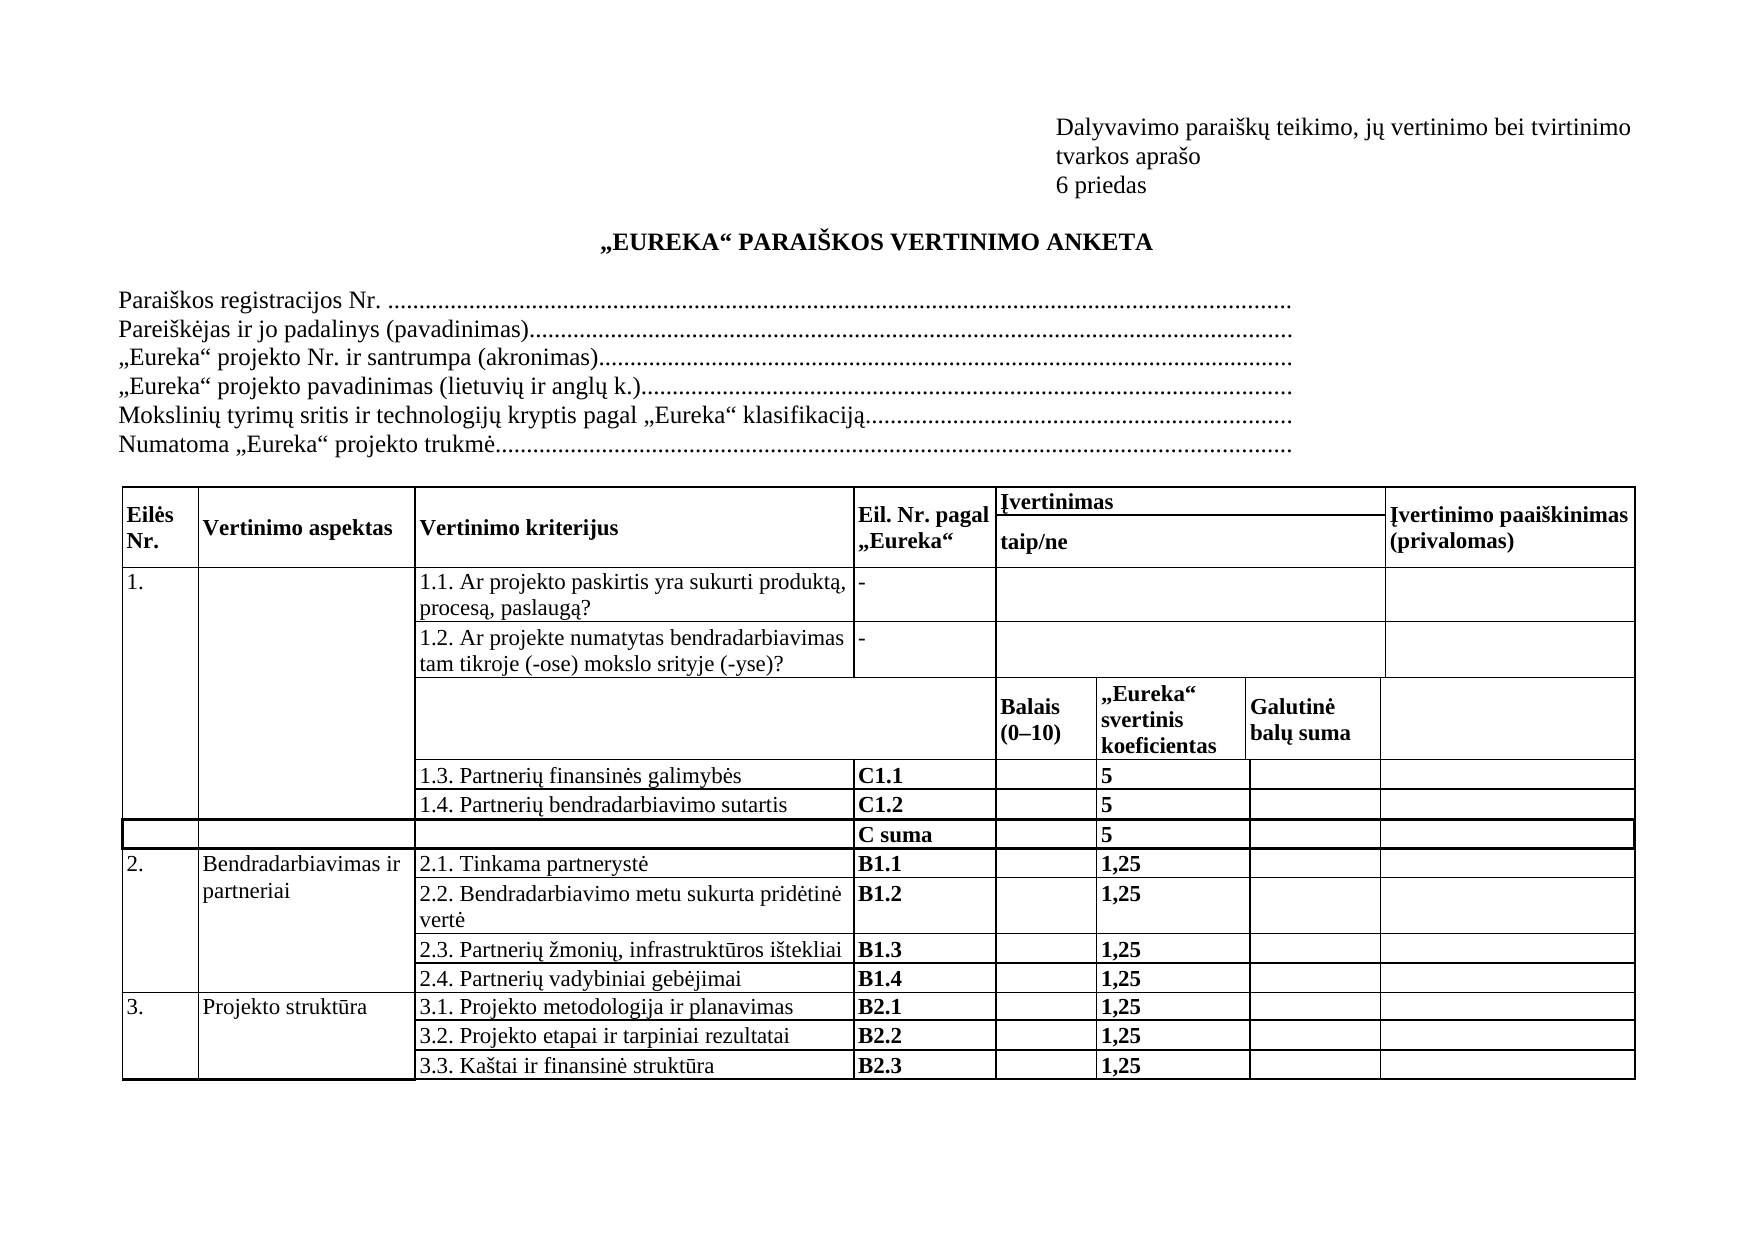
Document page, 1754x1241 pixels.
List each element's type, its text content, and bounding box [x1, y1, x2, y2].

text Dalyvavimo paraiškų teikimo, jų vertinimo bei tvirtinimo tvarkos aprašo [1056, 112, 1635, 170]
table_cell 1,25 [1097, 934, 1249, 962]
table_cell 5 [1097, 790, 1249, 818]
table_cell [997, 760, 1096, 788]
table_header Vertinimo aspektas [199, 488, 414, 566]
table_cell [1386, 568, 1634, 621]
table_cell Balais (0–10) [997, 678, 1096, 759]
table_cell 1,25 [1097, 1021, 1249, 1049]
table_cell [997, 993, 1096, 1019]
table_cell 1.3. Partnerių finansinės galimybės [416, 760, 853, 788]
table_cell [1251, 1051, 1380, 1078]
table_cell [124, 821, 198, 847]
table_cell [997, 934, 1096, 962]
table_cell [997, 568, 1385, 621]
table_cell [416, 678, 995, 759]
table_cell 5 [1097, 760, 1249, 788]
table_cell [1251, 993, 1380, 1019]
table_cell B1.2 [855, 878, 995, 932]
table_cell - [855, 622, 995, 677]
table_cell [997, 790, 1096, 818]
table_cell [1381, 821, 1633, 847]
table_cell 1,25 [1097, 1051, 1249, 1078]
table_cell [1381, 760, 1634, 788]
table_cell [997, 964, 1096, 991]
table_cell [1251, 850, 1380, 877]
table_header Vertinimo kriterijus [416, 488, 853, 566]
table_cell 2.4. Partnerių vadybiniai gebėjimai [416, 964, 853, 991]
table_cell [199, 821, 414, 847]
table_cell 1.1. Ar projekto paskirtis yra sukurti produktą, procesą, paslaugą? [416, 568, 853, 621]
table_cell [1381, 1021, 1634, 1049]
table_cell Projekto struktūra [199, 993, 414, 1078]
table_cell [1381, 850, 1634, 877]
text Pareiškėjas ir jo padalinys (pavadinimas) [118, 314, 1635, 342]
table_cell B1.4 [855, 964, 995, 991]
text Numatoma „Eureka“ projekto trukmė [118, 429, 1635, 457]
table_cell [1381, 1051, 1634, 1078]
table_cell [1381, 678, 1634, 759]
table_cell taip/ne [997, 516, 1385, 566]
table_cell [1251, 964, 1380, 991]
table_cell 2.3. Partnerių žmonių, infrastruktūros ištekliai [416, 934, 853, 962]
table_cell B1.1 [855, 850, 995, 877]
table_cell [997, 1021, 1096, 1049]
table_cell 3.2. Projekto etapai ir tarpiniai rezultatai [416, 1021, 853, 1049]
table_cell [416, 821, 853, 847]
table_cell Bendradarbiavimas ir partneriai [199, 850, 414, 991]
table_header Eil. Nr. pagal „Eureka“ [855, 488, 995, 566]
table_cell 1. [123, 568, 198, 818]
table_cell [1251, 878, 1380, 932]
table_header Įvertinimo paaiškinimas (privalomas) [1386, 488, 1634, 566]
table_cell Galutinė balų suma [1246, 678, 1380, 759]
table_header Įvertinimas [997, 488, 1385, 514]
table_cell [1251, 790, 1380, 818]
table_cell C1.1 [855, 760, 995, 788]
table_cell C1.2 [855, 790, 995, 818]
table_header Eilės Nr. [123, 488, 198, 566]
table_cell [199, 568, 414, 818]
text Paraiškos registracijos Nr. [118, 285, 1635, 314]
table_cell B2.3 [855, 1051, 995, 1078]
table_cell [1381, 993, 1634, 1019]
table_cell „Eureka“ svertinis koeficientas [1097, 678, 1245, 759]
table_cell [1381, 964, 1634, 991]
table_cell B2.1 [855, 993, 995, 1019]
text 6 priedas [1056, 170, 1635, 199]
table_cell B1.3 [855, 934, 995, 962]
table_cell [997, 878, 1096, 932]
table_cell [997, 850, 1096, 877]
table_cell 2. [123, 850, 198, 991]
text Mokslinių tyrimų sritis ir technologijų kryptis pagal „Eureka“ klasifikaciją [118, 400, 1635, 429]
table_cell 1.4. Partnerių bendradarbiavimo sutartis [416, 790, 853, 818]
table_cell [1251, 1021, 1380, 1049]
table_cell 2.2. Bendradarbiavimo metu sukurta pridėtinė vertė [416, 878, 853, 932]
table_cell 3. [123, 993, 198, 1078]
table_cell - [855, 568, 995, 621]
text „Eureka“ projekto pavadinimas (lietuvių ir anglų k.) [118, 371, 1635, 400]
table_cell [1251, 760, 1380, 788]
text „EUREKA“ PARAIŠKOS VERTINIMO ANKETA [118, 227, 1635, 256]
table_cell [1251, 934, 1380, 962]
table_cell 1.2. Ar projekte numatytas bendradarbiavimas tam tikroje (-ose) mokslo srityje (-yse)? [416, 622, 853, 677]
table_cell 1,25 [1097, 850, 1249, 877]
table_cell [1381, 934, 1634, 962]
table_cell [1381, 878, 1634, 932]
table_cell 3.3. Kaštai ir finansinė struktūra [416, 1051, 853, 1078]
table_cell C suma [855, 821, 995, 847]
table_cell [1386, 622, 1634, 677]
table_cell 1,25 [1097, 993, 1249, 1019]
text „Eureka“ projekto Nr. ir santrumpa (akronimas) [118, 342, 1635, 371]
table_cell 1,25 [1097, 964, 1249, 991]
table_cell [997, 1051, 1096, 1078]
table_cell 1,25 [1097, 878, 1249, 932]
table_cell [997, 622, 1385, 677]
table_cell B2.2 [855, 1021, 995, 1049]
table_cell [1381, 790, 1634, 818]
table_cell 3.1. Projekto metodologija ir planavimas [416, 993, 853, 1019]
table_cell [1251, 821, 1380, 847]
table_cell 2.1. Tinkama partnerystė [416, 850, 853, 877]
table_cell [997, 821, 1096, 847]
table_cell 5 [1097, 821, 1249, 847]
